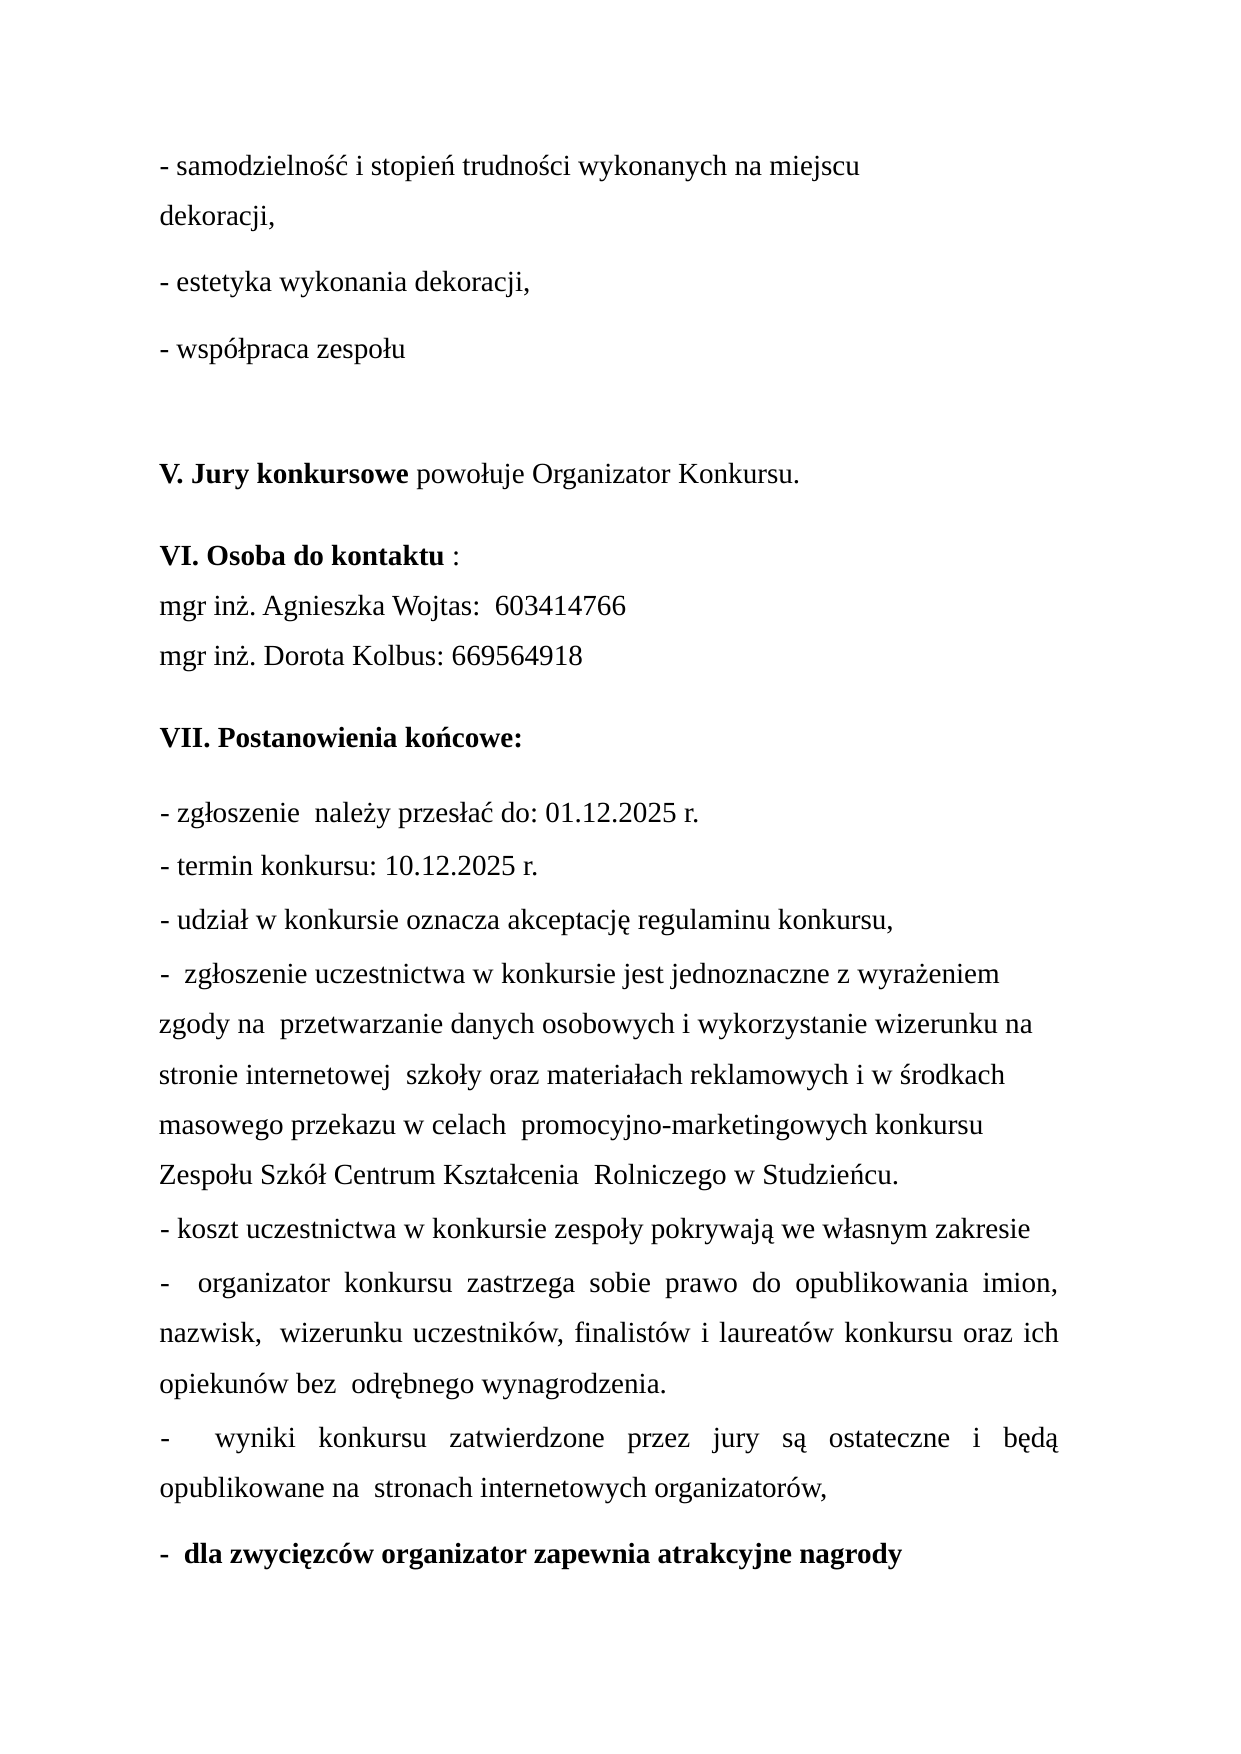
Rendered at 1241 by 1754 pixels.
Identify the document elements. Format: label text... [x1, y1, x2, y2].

text - dla zwycięzców organizator zapewnia atrakcyjne nagrody [159, 1537, 927, 1570]
text - samodzielność i stopień trudności wykonanych na miejscu dekoracji, [159, 148, 927, 231]
text mgr inż. Agnieszka Wojtas: 603414766 [159, 588, 1060, 622]
text - zgłoszenie należy przesłać do: 01.12.2025 r. [159, 795, 1059, 828]
text - wyniki konkursu zatwierdzone przez jury są ostateczne i będą opublikowane na stronach internetowych organizatorów, [159, 1420, 1059, 1504]
text V. Jury konkursowe powołuje Organizator Konkursu. [159, 457, 1060, 490]
text - termin konkursu: 10.12.2025 r. [159, 848, 1059, 882]
text mgr inż. Dorota Kolbus: 669564918 [159, 638, 1060, 671]
text VII. Postanowienia końcowe: [159, 720, 1093, 754]
text - współpraca zespołu [159, 331, 927, 364]
text - udział w konkursie oznacza akceptację regulaminu konkursu, [159, 902, 1059, 936]
text - organizator konkursu zastrzega sobie prawo do opublikowania imion, nazwisk, wizerunku uczestników, finalistów i laureatów konkursu oraz ich opiekunów bez odrębnego wynagrodzenia. [159, 1265, 1059, 1399]
text - estetyka wykonania dekoracji, [159, 264, 927, 298]
text - koszt uczestnictwa w konkursie zespoły pokrywają we własnym zakresie [159, 1211, 1059, 1245]
text VI. Osoba do kontaktu : [159, 538, 1093, 572]
text - zgłoszenie uczestnictwa w konkursie jest jednoznaczne z wyrażeniem zgody na przetwarzanie danych osobowych i wykorzystanie wizerunku na stronie internetowej szkoły oraz materiałach reklamowych i w środkach masowego przekazu w celach promocyjno-marketingowych konkursu Zespołu Szkół Centrum Kształcenia Rolniczego w Studzieńcu. [159, 956, 1059, 1191]
